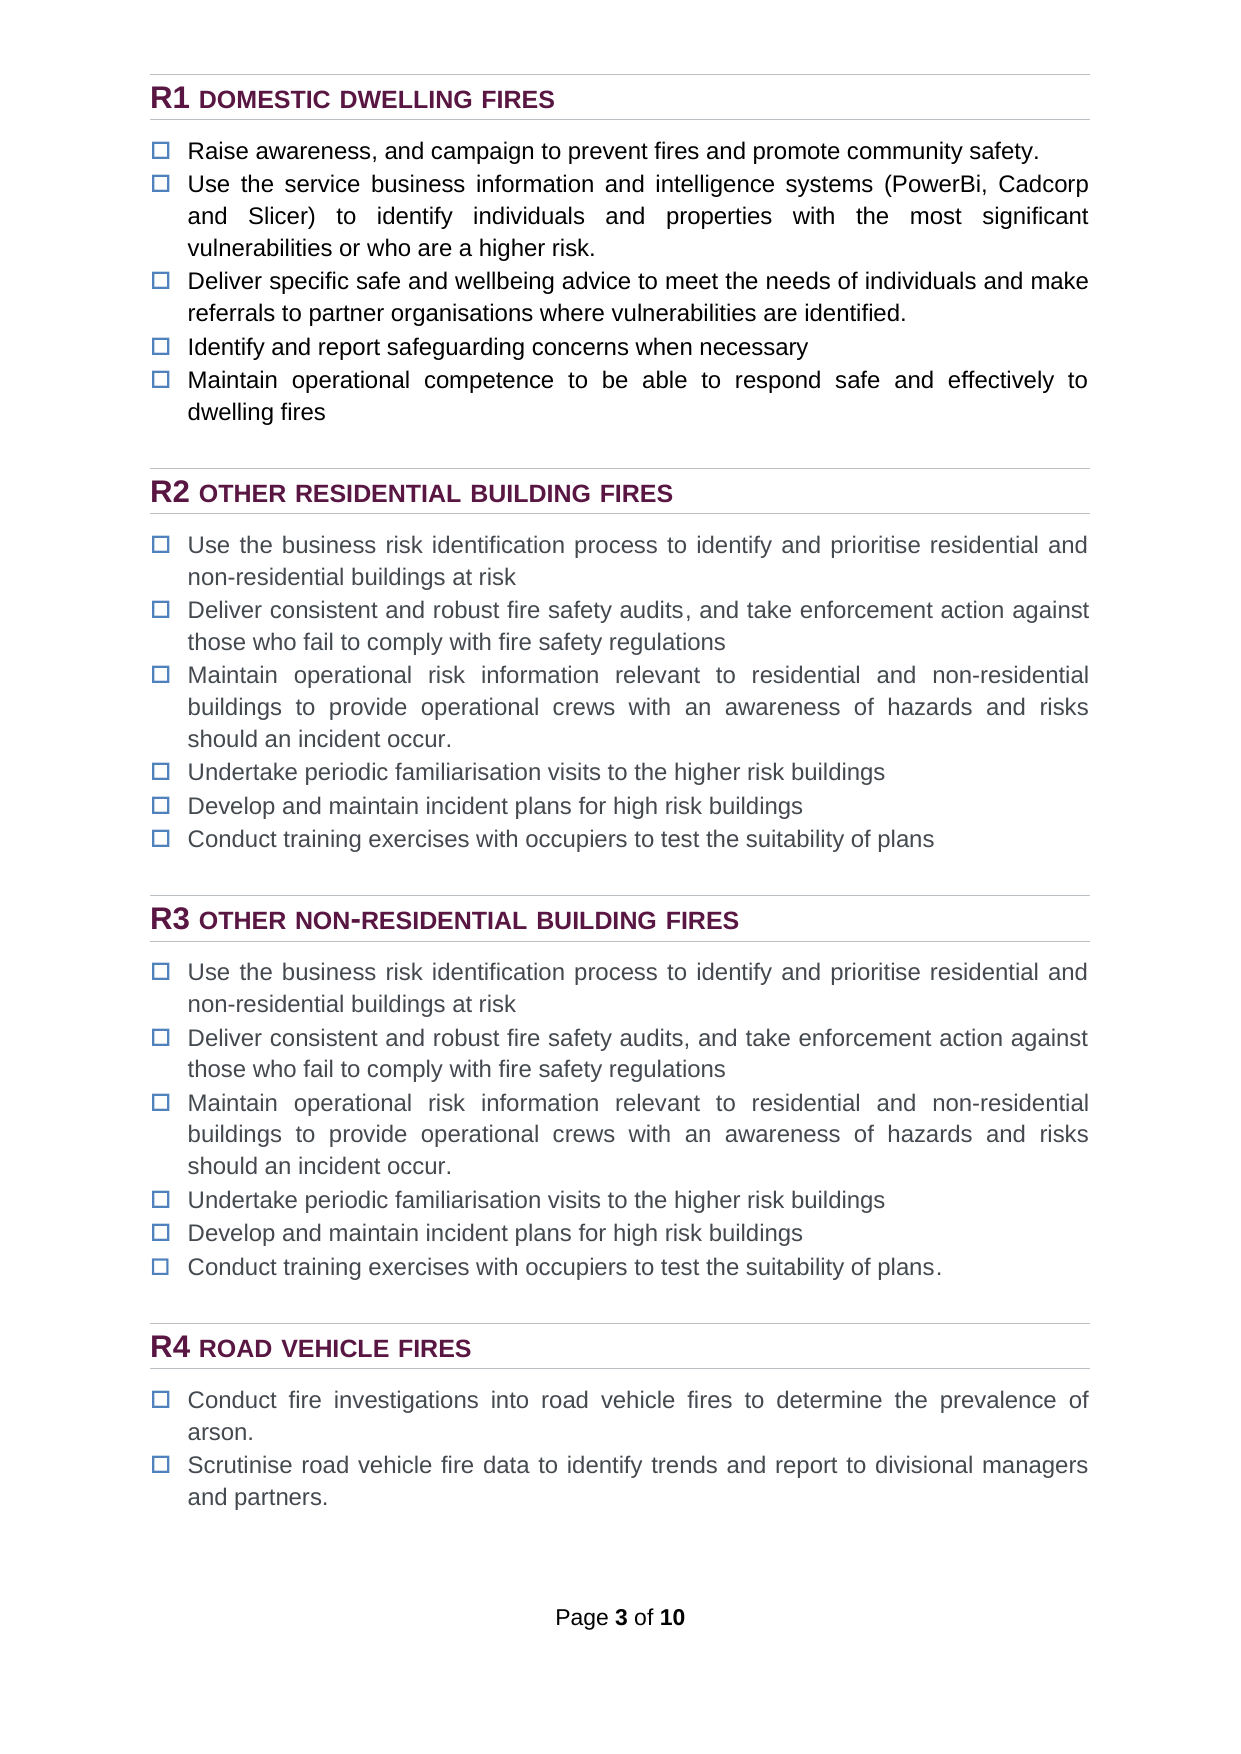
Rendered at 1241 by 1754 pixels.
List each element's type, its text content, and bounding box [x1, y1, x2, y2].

list Maintain operational risk information relevant to residential and non-residential buildings to provide operational crews with an awareness of hazards and risks should an incident occur. [150, 1089, 1090, 1180]
list Conduct fire investigations into road vehicle fires to determine the prevalence of arson. [150, 1386, 1090, 1445]
list Deliver specific safe and wellbeing advice to meet the needs of individuals and make referrals to partner organisations where vulnerabilities are identified. [150, 267, 1090, 327]
list Use the service business information and intelligence systems (PowerBi, Cadcorp and Slicer) to identify individuals and properties with the most significant vulnerabilities or who are a higher risk. [150, 170, 1090, 261]
list Deliver consistent and robust fire safety audits, and take enforcement action against those who fail to comply with fire safety regulations [150, 1023, 1090, 1083]
list Undertake periodic familiarisation visits to the higher risk buildings [150, 758, 1090, 786]
list Use the business risk identification process to identify and prioritise residential and non-residential buildings at risk [150, 531, 1090, 590]
list Conduct training exercises with occupiers to test the suitability of plans. [150, 1253, 1090, 1280]
subtitle R1 domestic dwelling fires [150, 75, 1090, 119]
list Undertake periodic familiarisation visits to the higher risk buildings [150, 1186, 1090, 1213]
list Identify and report safeguarding concerns when necessary [150, 332, 1090, 360]
list Use the business risk identification process to identify and prioritise residential and non-residential buildings at risk [150, 958, 1090, 1018]
subtitle R4 road vehicle fires [150, 1324, 1090, 1368]
list Maintain operational risk information relevant to residential and non-residential buildings to provide operational crews with an awareness of hazards and risks should an incident occur. [150, 661, 1090, 752]
list Deliver consistent and robust fire safety audits, and take enforcement action against those who fail to comply with fire safety regulations [150, 596, 1090, 655]
list Develop and maintain incident plans for high risk buildings [150, 792, 1090, 819]
list Develop and maintain incident plans for high risk buildings [150, 1219, 1090, 1247]
subtitle R2 other residential building fires [150, 469, 1090, 513]
subtitle R3 other non-residential building fires [150, 896, 1090, 941]
list Maintain operational competence to be able to respond safe and effectively to dwelling fires [150, 366, 1090, 425]
list Conduct training exercises with occupiers to test the suitability of plans [150, 825, 1090, 853]
list Scrutinise road vehicle fire data to identify trends and report to divisional managers and partners. [150, 1451, 1090, 1510]
list Raise awareness, and campaign to prevent fires and promote community safety. [150, 137, 1090, 164]
